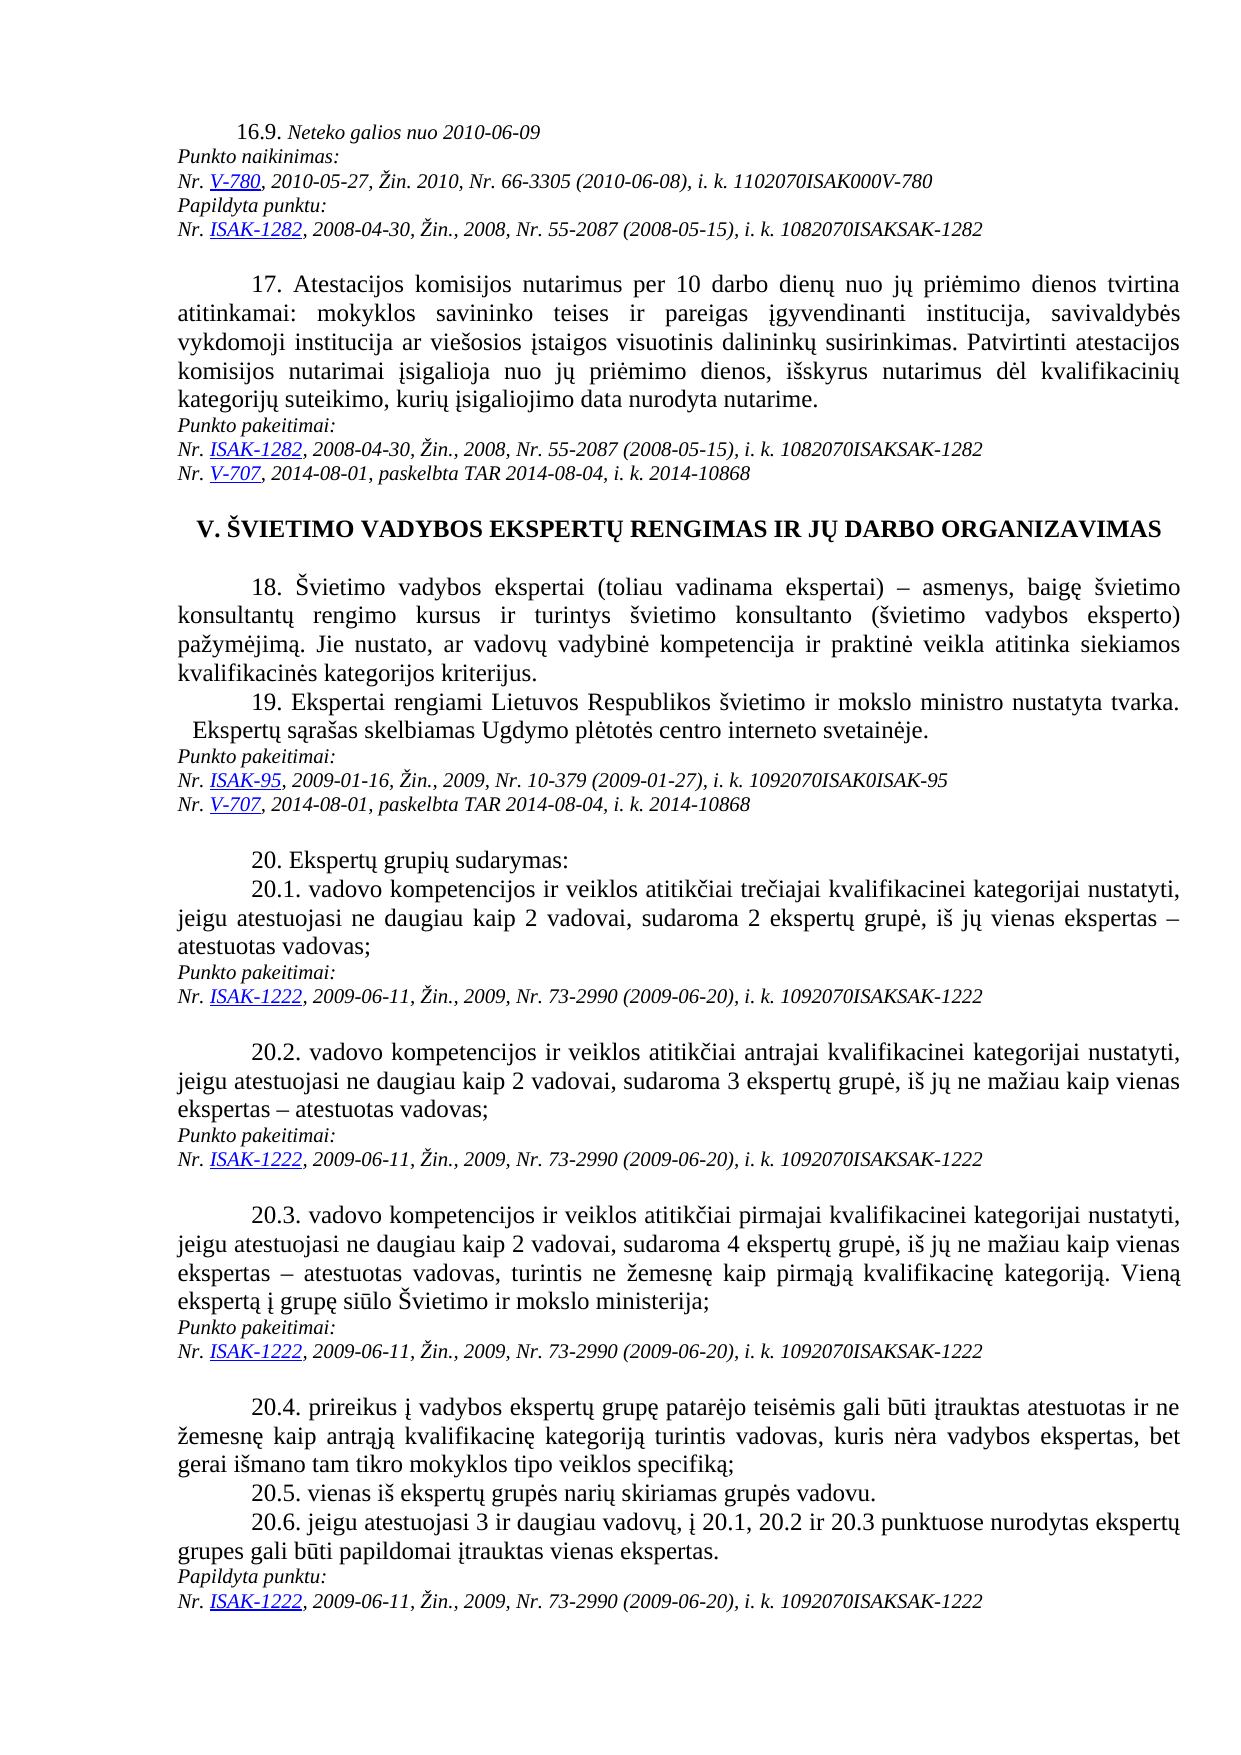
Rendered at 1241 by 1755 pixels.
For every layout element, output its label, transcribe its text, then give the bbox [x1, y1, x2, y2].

text Nr. ISAK-1222, 2009-06-11, Žin., 2009, Nr. 73-2990 (2009-06-20), i. k. 1092070ISAKSAK-1222 [177, 984, 1181, 1008]
text Punkto pakeitimai: [177, 744, 1181, 768]
text Papildyta punktu: [177, 1564, 1181, 1588]
text Nr. ISAK-1222, 2009-06-11, Žin., 2009, Nr. 73-2990 (2009-06-20), i. k. 1092070ISAKSAK-1222 [177, 1147, 1181, 1171]
text 17. Atestacijos komisijos nutarimus per 10 darbo dienų nuo jų priėmimo dienos tvirtina atitinkamai: mokyklos savininko teises ir pareigas įgyvendinanti institucija, savivaldybės vykdomoji institucija ar viešosios įstaigos visuotinis dalininkų susirinkimas. Patvirtinti atestacijos komisijos nutarimai įsigalioja nuo jų priėmimo dienos, išskyrus nutarimus dėl kvalifikacinių kategorijų suteikimo, kurių įsigaliojimo data nurodyta nutarime. [177, 269, 1181, 413]
text 20.3. vadovo kompetencijos ir veiklos atitikčiai pirmajai kvalifikacinei kategorijai nustatyti, jeigu atestuojasi ne daugiau kaip 2 vadovai, sudaroma 4 ekspertų grupė, iš jų ne mažiau kaip vienas ekspertas – atestuotas vadovas, turintis ne žemesnę kaip pirmąją kvalifikacinę kategoriją. Vieną ekspertą į grupę siūlo Švietimo ir mokslo ministerija; [177, 1200, 1181, 1315]
text Nr. V-780, 2010-05-27, Žin. 2010, Nr. 66-3305 (2010-06-08), i. k. 1102070ISAK000V-780 [177, 168, 1181, 193]
text 20.1. vadovo kompetencijos ir veiklos atitikčiai trečiajai kvalifikacinei kategorijai nustatyti, jeigu atestuojasi ne daugiau kaip 2 vadovai, sudaroma 2 ekspertų grupė, iš jų vienas ekspertas – atestuotas vadovas; [177, 874, 1181, 960]
text Nr. ISAK-1222, 2009-06-11, Žin., 2009, Nr. 73-2990 (2009-06-20), i. k. 1092070ISAKSAK-1222 [177, 1588, 1181, 1613]
text 20. Ekspertų grupių sudarymas: [177, 845, 1181, 874]
text Nr. ISAK-95, 2009-01-16, Žin., 2009, Nr. 10-379 (2009-01-27), i. k. 1092070ISAK0ISAK-95 [177, 768, 1181, 792]
text Nr. V-707, 2014-08-01, paskelbta TAR 2014-08-04, i. k. 2014-10868 [177, 461, 1181, 485]
text Punkto pakeitimai: [177, 1123, 1181, 1147]
text Nr. ISAK-1222, 2009-06-11, Žin., 2009, Nr. 73-2990 (2009-06-20), i. k. 1092070ISAKSAK-1222 [177, 1339, 1181, 1363]
text Papildyta punktu: [177, 193, 1181, 217]
text Nr. V-707, 2014-08-01, paskelbta TAR 2014-08-04, i. k. 2014-10868 [177, 792, 1181, 816]
text Nr. ISAK-1282, 2008-04-30, Žin., 2008, Nr. 55-2087 (2008-05-15), i. k. 1082070ISAKSAK-1282 [177, 217, 1181, 241]
text 20.5. vienas iš ekspertų grupės narių skiriamas grupės vadovu. [177, 1478, 1181, 1507]
text 20.2. vadovo kompetencijos ir veiklos atitikčiai antrajai kvalifikacinei kategorijai nustatyti, jeigu atestuojasi ne daugiau kaip 2 vadovai, sudaroma 3 ekspertų grupė, iš jų ne mažiau kaip vienas ekspertas – atestuotas vadovas; [177, 1037, 1181, 1123]
text Nr. ISAK-1282, 2008-04-30, Žin., 2008, Nr. 55-2087 (2008-05-15), i. k. 1082070ISAKSAK-1282 [177, 437, 1181, 461]
text V. ŠVIETIMO VADYBOS EKSPERTŲ RENGIMAS IR JŲ DARBO ORGANIZAVIMAS [177, 514, 1181, 543]
text Punkto pakeitimai: [177, 960, 1181, 984]
text Punkto pakeitimai: [177, 413, 1181, 437]
text Punkto pakeitimai: [177, 1315, 1181, 1339]
text 19. Ekspertai rengiami Lietuvos Respublikos švietimo ir mokslo ministro nustatyta tvarka. Ekspertų sąrašas skelbiamas Ugdymo plėtotės centro interneto svetainėje. [192, 687, 1181, 744]
text 20.4. prireikus į vadybos ekspertų grupę patarėjo teisėmis gali būti įtrauktas atestuotas ir ne žemesnę kaip antrąją kvalifikacinę kategoriją turintis vadovas, kuris nėra vadybos ekspertas, bet gerai išmano tam tikro mokyklos tipo veiklos specifiką; [177, 1392, 1181, 1478]
text 16.9. Neteko galios nuo 2010-06-09 [177, 118, 1181, 144]
text 20.6. jeigu atestuojasi 3 ir daugiau vadovų, į 20.1, 20.2 ir 20.3 punktuose nurodytas ekspertų grupes gali būti papildomai įtrauktas vienas ekspertas. [177, 1507, 1181, 1564]
text 18. Švietimo vadybos ekspertai (toliau vadinama ekspertai) – asmenys, baigę švietimo konsultantų rengimo kursus ir turintys švietimo konsultanto (švietimo vadybos eksperto) pažymėjimą. Jie nustato, ar vadovų vadybinė kompetencija ir praktinė veikla atitinka siekiamos kvalifikacinės kategorijos kriterijus. [177, 572, 1181, 687]
text Punkto naikinimas: [177, 144, 1181, 168]
